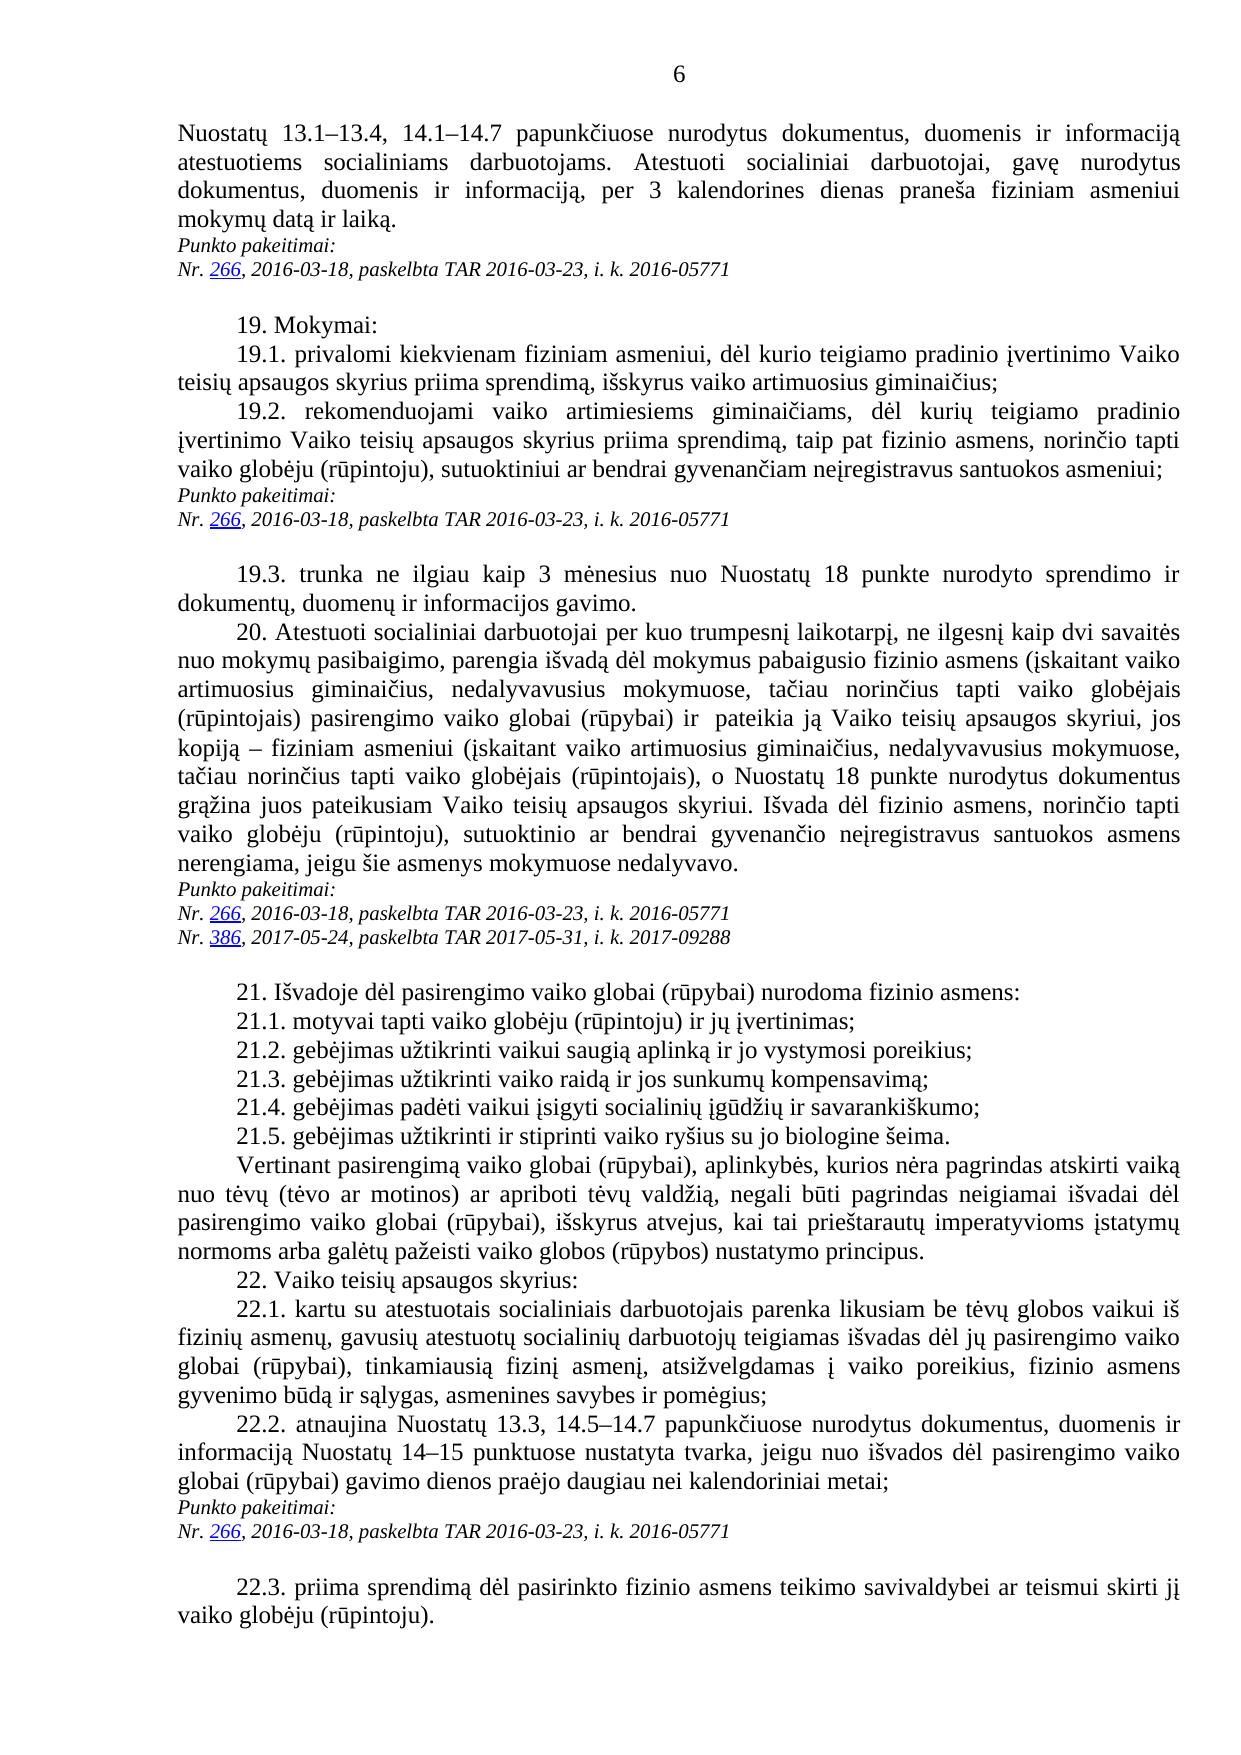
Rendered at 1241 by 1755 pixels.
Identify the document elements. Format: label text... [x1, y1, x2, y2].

text 19.1. privalomi kiekvienam fiziniam asmeniui, dėl kurio teigiamo pradinio įvertinimo Vaiko teisių apsaugos skyrius priima sprendimą, išskyrus vaiko artimuosius giminaičius; [177, 339, 1181, 396]
text Vertinant pasirengimą vaiko globai (rūpybai), aplinkybės, kurios nėra pagrindas atskirti vaiką nuo tėvų (tėvo ar motinos) ar apriboti tėvų valdžią, negali būti pagrindas neigiamai išvadai dėl pasirengimo vaiko globai (rūpybai), išskyrus atvejus, kai tai prieštarautų imperatyvioms įstatymų normoms arba galėtų pažeisti vaiko globos (rūpybos) nustatymo principus. [177, 1150, 1181, 1265]
text 21.1. motyvai tapti vaiko globėju (rūpintoju) ir jų įvertinimas; [177, 1006, 1181, 1035]
text Punkto pakeitimai: [177, 876, 1181, 901]
text 19.2. rekomenduojami vaiko artimiesiems giminaičiams, dėl kurių teigiamo pradinio įvertinimo Vaiko teisių apsaugos skyrius priima sprendimą, taip pat fizinio asmens, norinčio tapti vaiko globėju (rūpintoju), sutuoktiniui ar bendrai gyvenančiam neįregistravus santuokos asmeniui; [177, 396, 1181, 482]
text 21. Išvadoje dėl pasirengimo vaiko globai (rūpybai) nurodoma fizinio asmens: [177, 977, 1181, 1006]
text Nr. 386, 2017-05-24, paskelbta TAR 2017-05-31, i. k. 2017-09288 [177, 924, 1181, 949]
text 22.3. priima sprendimą dėl pasirinkto fizinio asmens teikimo savivaldybei ar teismui skirti jį vaiko globėju (rūpintoju). [177, 1572, 1181, 1629]
text Nr. 266, 2016-03-18, paskelbta TAR 2016-03-23, i. k. 2016-05771 [177, 507, 1181, 531]
text Punkto pakeitimai: [177, 482, 1181, 507]
text 22. Vaiko teisių apsaugos skyrius: [177, 1265, 1181, 1294]
text 22.1. kartu su atestuotais socialiniais darbuotojais parenka likusiam be tėvų globos vaikui iš fizinių asmenų, gavusių atestuotų socialinių darbuotojų teigiamas išvadas dėl jų pasirengimo vaiko globai (rūpybai), tinkamiausią fizinį asmenį, atsižvelgdamas į vaiko poreikius, fizinio asmens gyvenimo būdą ir sąlygas, asmenines savybes ir pomėgius; [177, 1294, 1181, 1409]
text 21.5. gebėjimas užtikrinti ir stiprinti vaiko ryšius su jo biologine šeima. [177, 1121, 1181, 1150]
text 22.2. atnaujina Nuostatų 13.3, 14.5–14.7 papunkčiuose nurodytus dokumentus, duomenis ir informaciją Nuostatų 14–15 punktuose nustatyta tvarka, jeigu nuo išvados dėl pasirengimo vaiko globai (rūpybai) gavimo dienos praėjo daugiau nei kalendoriniai metai; [177, 1409, 1181, 1495]
text 21.3. gebėjimas užtikrinti vaiko raidą ir jos sunkumų kompensavimą; [177, 1064, 1181, 1092]
text Nuostatų 13.1–13.4, 14.1–14.7 papunkčiuose nurodytus dokumentus, duomenis ir informaciją atestuotiems socialiniams darbuotojams. Atestuoti socialiniai darbuotojai, gavę nurodytus dokumentus, duomenis ir informaciją, per 3 kalendorines dienas praneša fiziniam asmeniui mokymų datą ir laiką. [177, 118, 1181, 233]
text Nr. 266, 2016-03-18, paskelbta TAR 2016-03-23, i. k. 2016-05771 [177, 901, 1181, 924]
text 20. Atestuoti socialiniai darbuotojai per kuo trumpesnį laikotarpį, ne ilgesnį kaip dvi savaitės nuo mokymų pasibaigimo, parengia išvadą dėl mokymus pabaigusio fizinio asmens (įskaitant vaiko artimuosius giminaičius, nedalyvavusius mokymuose, tačiau norinčius tapti vaiko globėjais (rūpintojais) pasirengimo vaiko globai (rūpybai) ir pateikia ją Vaiko teisių apsaugos skyriui, jos kopiją – fiziniam asmeniui (įskaitant vaiko artimuosius giminaičius, nedalyvavusius mokymuose, tačiau norinčius tapti vaiko globėjais (rūpintojais), o Nuostatų 18 punkte nurodytus dokumentus grąžina juos pateikusiam Vaiko teisių apsaugos skyriui. Išvada dėl fizinio asmens, norinčio tapti vaiko globėju (rūpintoju), sutuoktinio ar bendrai gyvenančio neįregistravus santuokos asmens nerengiama, jeigu šie asmenys mokymuose nedalyvavo. [177, 617, 1181, 876]
text Nr. 266, 2016-03-18, paskelbta TAR 2016-03-23, i. k. 2016-05771 [177, 257, 1181, 281]
text 21.4. gebėjimas padėti vaikui įsigyti socialinių įgūdžių ir savarankiškumo; [177, 1092, 1181, 1121]
text 19. Mokymai: [177, 310, 1181, 339]
text 21.2. gebėjimas užtikrinti vaikui saugią aplinką ir jo vystymosi poreikius; [177, 1035, 1181, 1064]
text Nr. 266, 2016-03-18, paskelbta TAR 2016-03-23, i. k. 2016-05771 [177, 1519, 1181, 1543]
text Punkto pakeitimai: [177, 233, 1181, 257]
text Punkto pakeitimai: [177, 1495, 1181, 1519]
text 19.3. trunka ne ilgiau kaip 3 mėnesius nuo Nuostatų 18 punkte nurodyto sprendimo ir dokumentų, duomenų ir informacijos gavimo. [177, 559, 1181, 617]
